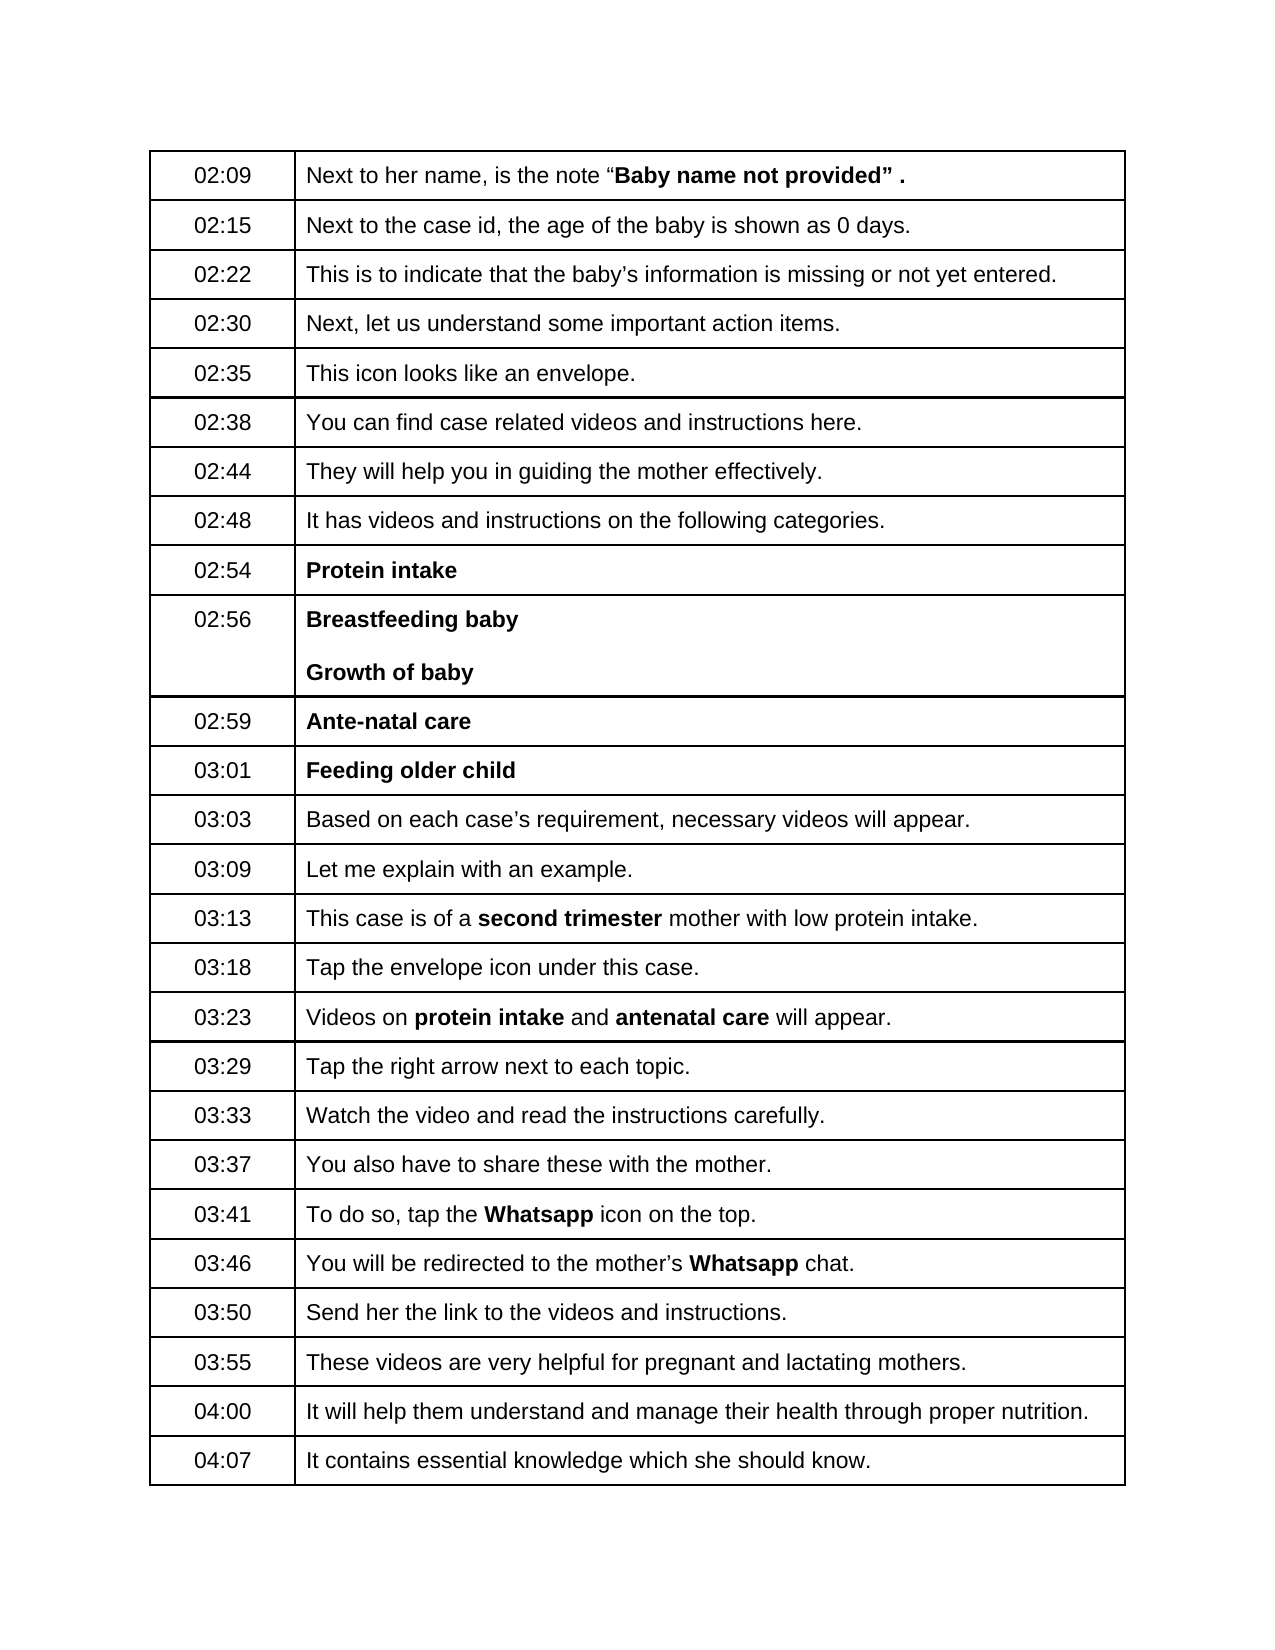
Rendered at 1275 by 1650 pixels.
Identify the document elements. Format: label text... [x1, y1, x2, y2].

table_cell Videos on protein intake and antenatal care will appear. [296, 993, 1124, 1040]
table_cell 02:44 [151, 448, 294, 495]
table_cell 03:13 [151, 895, 294, 942]
table_cell 02:38 [151, 399, 294, 446]
table_cell Tap the envelope icon under this case. [296, 944, 1124, 991]
table_cell 03:23 [151, 993, 294, 1040]
table_cell This is to indicate that the baby’s information is missing or not yet entered. [296, 251, 1124, 298]
table_cell They will help you in guiding the mother effectively. [296, 448, 1124, 495]
table_cell 02:30 [151, 300, 294, 347]
table_cell Based on each case’s requirement, necessary videos will appear. [296, 796, 1124, 843]
table_cell 03:46 [151, 1240, 294, 1287]
table_cell To do so, tap the Whatsapp icon on the top. [296, 1190, 1124, 1237]
table_cell It has videos and instructions on the following categories. [296, 497, 1124, 544]
table_cell You will be redirected to the mother’s Whatsapp chat. [296, 1240, 1124, 1287]
table_cell It will help them understand and manage their health through proper nutrition. [296, 1387, 1124, 1434]
table_cell 02:59 [151, 698, 294, 745]
table_cell 03:33 [151, 1092, 294, 1139]
table_cell 03:09 [151, 845, 294, 892]
table_cell You can find case related videos and instructions here. [296, 399, 1124, 446]
table_cell 02:09 [151, 152, 294, 199]
table_cell 02:35 [151, 349, 294, 396]
table_cell 02:22 [151, 251, 294, 298]
table_cell Next to the case id, the age of the baby is shown as 0 days. [296, 201, 1124, 248]
table_cell Protein intake [296, 546, 1124, 593]
table_cell 02:56 [151, 596, 294, 695]
table_cell 03:01 [151, 747, 294, 794]
table_cell 03:37 [151, 1141, 294, 1188]
table_cell 03:03 [151, 796, 294, 843]
table_cell Ante-natal care [296, 698, 1124, 745]
table_cell Feeding older child [296, 747, 1124, 794]
table_cell 03:29 [151, 1043, 294, 1089]
table_cell Tap the right arrow next to each topic. [296, 1043, 1124, 1089]
table_cell It contains essential knowledge which she should know. [296, 1437, 1124, 1484]
table_cell 03:41 [151, 1190, 294, 1237]
table_cell This case is of a second trimester mother with low protein intake. [296, 895, 1124, 942]
table_cell Send her the link to the videos and instructions. [296, 1289, 1124, 1336]
table_cell This icon looks like an envelope. [296, 349, 1124, 396]
table_cell You also have to share these with the mother. [296, 1141, 1124, 1188]
table_cell 03:50 [151, 1289, 294, 1336]
table_cell These videos are very helpful for pregnant and lactating mothers. [296, 1338, 1124, 1385]
table_cell Next, let us understand some important action items. [296, 300, 1124, 347]
table_cell 02:48 [151, 497, 294, 544]
table_cell Watch the video and read the instructions carefully. [296, 1092, 1124, 1139]
table_cell 02:15 [151, 201, 294, 248]
table_cell 03:55 [151, 1338, 294, 1385]
table_cell 04:00 [151, 1387, 294, 1434]
table_cell Next to her name, is the note “Baby name not provided” . [296, 152, 1124, 199]
table_cell Breastfeeding baby Growth of baby [296, 596, 1124, 695]
table_cell 02:54 [151, 546, 294, 593]
table_cell 04:07 [151, 1437, 294, 1484]
table_cell 03:18 [151, 944, 294, 991]
table_cell Let me explain with an example. [296, 845, 1124, 892]
